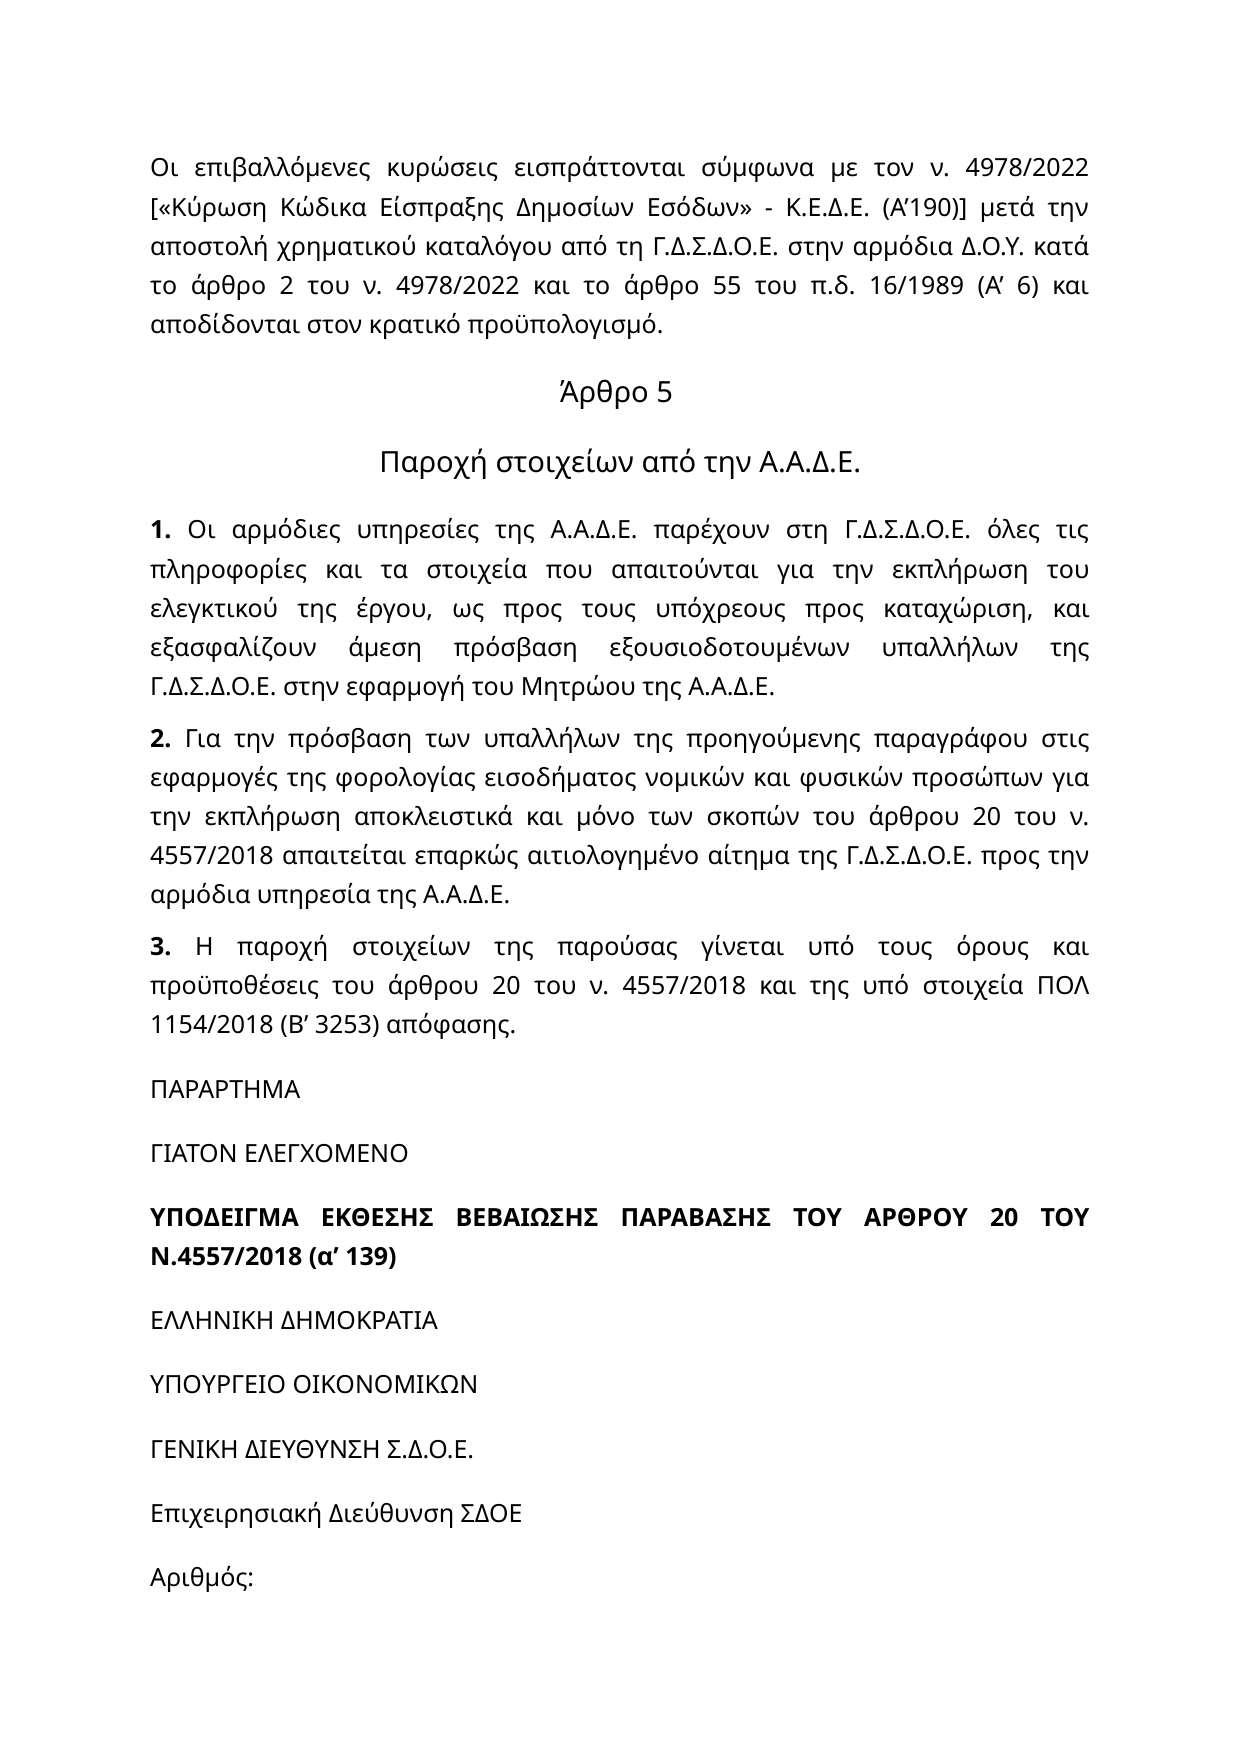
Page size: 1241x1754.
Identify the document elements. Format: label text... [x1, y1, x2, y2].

text Αριθμός: [150, 1559, 1090, 1594]
text ΓΙΑΤΟΝ ΕΛΕΓΧΟΜΕΝΟ [150, 1135, 1090, 1169]
text ΥΠΟΥΡΓΕΙΟ ΟΙΚΟΝΟΜΙΚΩΝ [150, 1367, 1090, 1401]
text Επιχειρησιακή Διεύθυνση ΣΔΟΕ [150, 1495, 1090, 1529]
text ΕΛΛΗΝΙΚΗ ΔΗΜΟΚΡΑΤΙΑ [150, 1303, 1090, 1337]
text Οι επιβαλλόμενες κυρώσεις εισπράττονται σύμφωνα με τον ν. 4978/2022 [«Κύρωση Κώδικα Είσπραξης Δημοσίων Εσόδων» - Κ.Ε.Δ.Ε. (Α’190)] μετά την αποστολή χρηματικού καταλόγου από τη Γ.Δ.Σ.Δ.Ο.Ε. στην αρμόδια Δ.Ο.Υ. κατά τo άρθρο 2 του ν. 4978/2022 και το άρθρο 55 του π.δ. 16/1989 (Α’ 6) και αποδίδονται στον κρατικό προϋπολογισμό. [150, 150, 1090, 341]
text ΠΑΡΑΡΤΗΜΑ [150, 1071, 1090, 1105]
subtitle Άρθρο 5 [150, 371, 1090, 411]
text 2. Για την πρόσβαση των υπαλλήλων της προηγούμενης παραγράφου στις εφαρμογές της φορολογίας εισοδήματος νομικών και φυσικών προσώπων για την εκπλήρωση αποκλειστικά και μόνο των σκοπών του άρθρου 20 του ν. 4557/2018 απαιτείται επαρκώς αιτιολογημένο αίτημα της Γ.Δ.Σ.Δ.Ο.Ε. προς την αρμόδια υπηρεσία της Α.Α.Δ.Ε. [150, 720, 1090, 911]
subtitle Παροχή στοιχείων από την Α.Α.Δ.Ε. [150, 441, 1090, 481]
text ΓΕΝΙΚΗ ΔΙΕΥΘΥΝΣΗ Σ.Δ.Ο.Ε. [150, 1431, 1090, 1465]
text ΥΠΟΔΕΙΓΜΑ ΕΚΘΕΣΗΣ ΒΕΒΑΙΩΣΗΣ ΠΑΡΑΒΑΣΗΣ ΤΟΥ ΑΡΘΡΟΥ 20 ΤΟΥ Ν.4557/2018 (α’ 139) [150, 1199, 1090, 1273]
text 1. Οι αρμόδιες υπηρεσίες της Α.Α.Δ.Ε. παρέχουν στη Γ.Δ.Σ.Δ.Ο.Ε. όλες τις πληροφορίες και τα στοιχεία που απαιτούνται για την εκπλήρωση του ελεγκτικού της έργου, ως προς τους υπόχρεους προς καταχώριση, και εξασφαλίζουν άμεση πρόσβαση εξουσιοδοτουμένων υπαλλήλων της Γ.Δ.Σ.Δ.Ο.Ε. στην εφαρμογή του Μητρώου της Α.Α.Δ.Ε. [150, 512, 1090, 703]
text 3. Η παροχή στοιχείων της παρούσας γίνεται υπό τους όρους και προϋποθέσεις του άρθρου 20 του ν. 4557/2018 και της υπό στοιχεία ΠΟΛ 1154/2018 (Β’ 3253) απόφασης. [150, 929, 1090, 1041]
